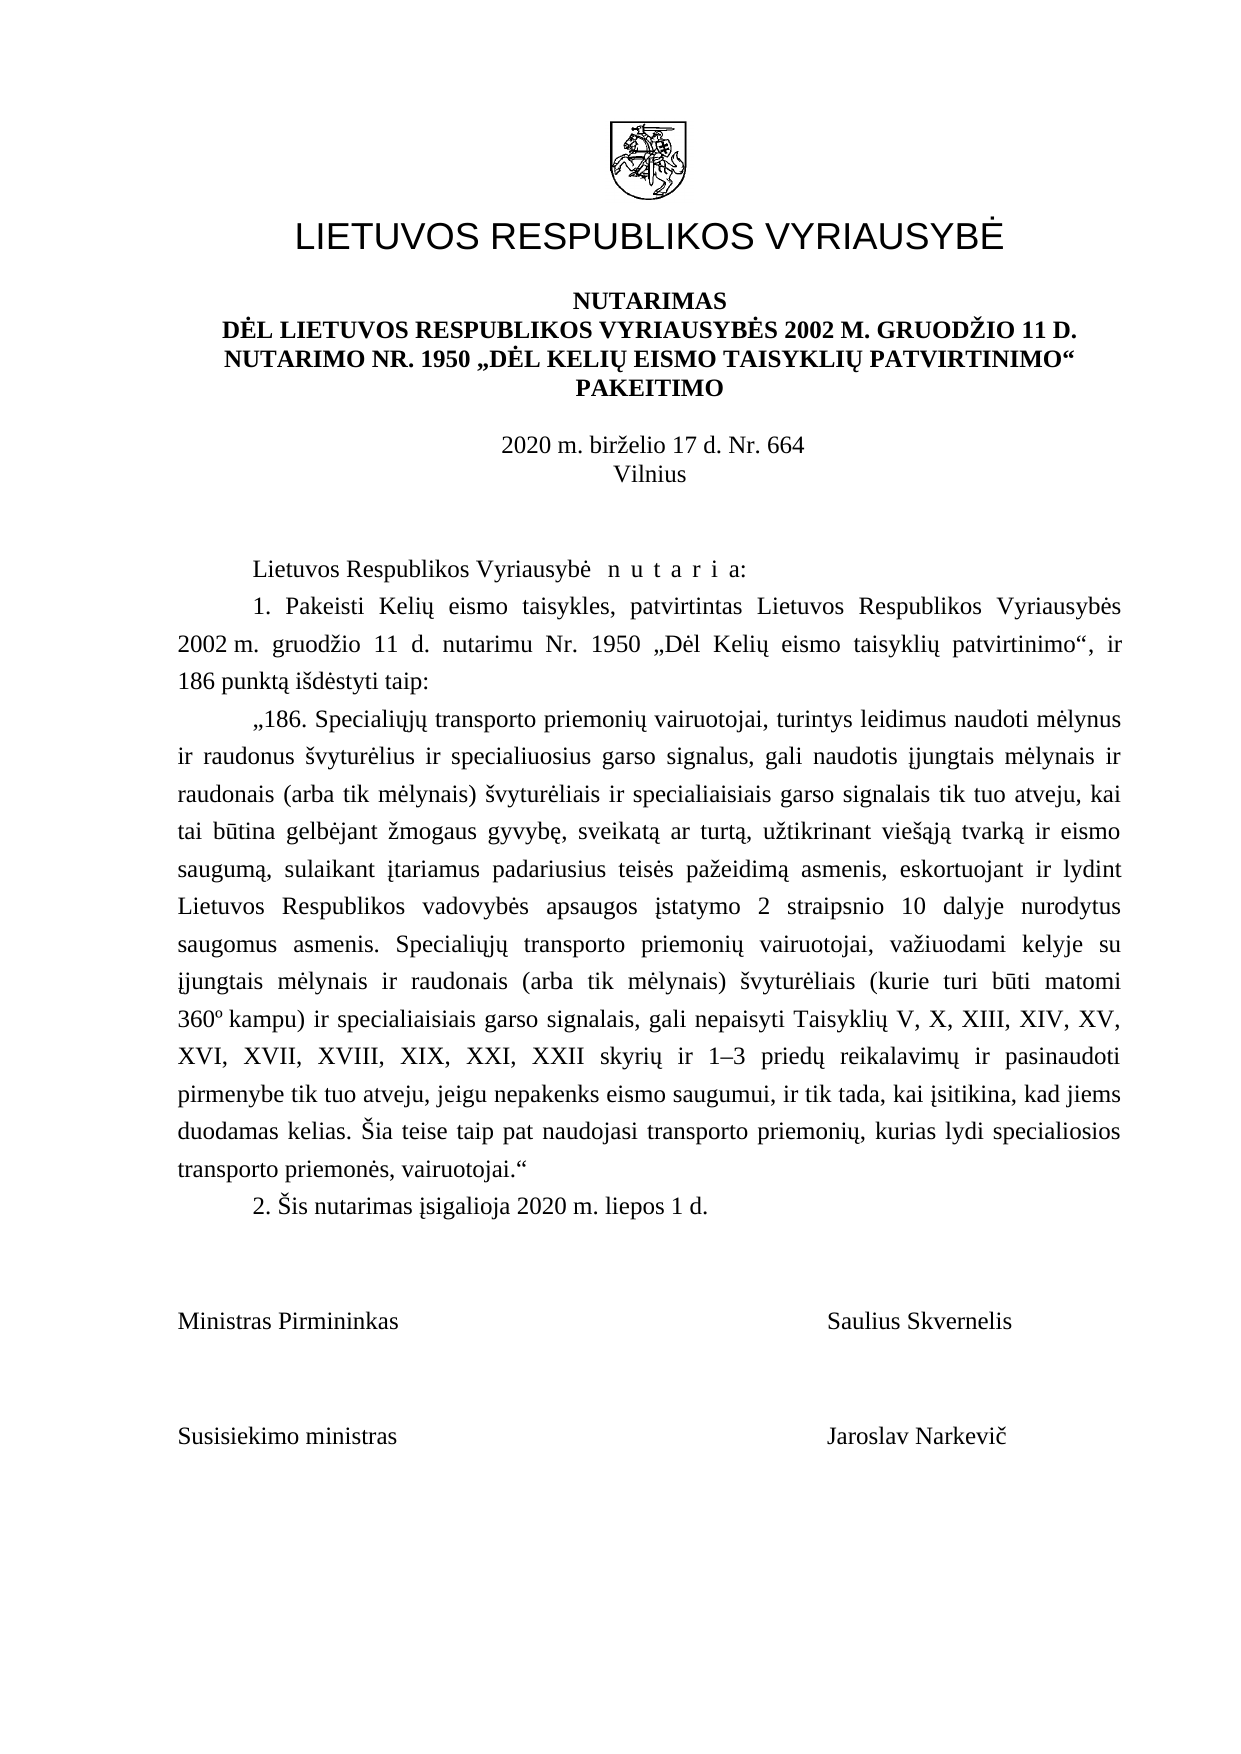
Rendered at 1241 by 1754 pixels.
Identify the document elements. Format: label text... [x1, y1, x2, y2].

text Lietuvos Respublikos Vyriausybė [177, 214, 1122, 258]
text 2020 m. birželio 17 d. Nr. 664 [177, 430, 1122, 459]
text Vilnius [177, 459, 1122, 488]
text Susisiekimo ministras Jaroslav Narkevič [177, 1421, 1122, 1450]
text 1. Pakeisti Kelių eismo taisykles, patvirtintas Lietuvos Respublikos Vyriausybės 2002 m. gruodžio 11 d. nutarimu Nr. 1950 „Dėl Kelių eismo taisyklių patvirtinimo“, ir 186 punktą išdėstyti taip: [177, 583, 1122, 695]
text 2. Šis nutarimas įsigalioja 2020 m. liepos 1 d. [177, 1183, 1122, 1220]
text DĖL LIETUVOS RESPUBLIKOS VYRIAUSYBĖS 2002 M. GRUODŽIO 11 D. NUTARIMO NR. 1950 „DĖL KELIŲ EISMO TAISYKLIŲ PATVIRTINIMO“ PAKEITIMO [177, 315, 1122, 401]
text Ministras Pirmininkas Saulius Skvernelis [177, 1306, 1122, 1335]
text „186. Specialiųjų transporto priemonių vairuotojai, turintys leidimus naudoti mėlynus ir raudonus švyturėlius ir specialiuosius garso signalus, gali naudotis įjungtais mėlynais ir raudonais (arba tik mėlynais) švyturėliais ir specialiaisiais garso signalais tik tuo atveju, kai tai būtina gelbėjant žmogaus gyvybę, sveikatą ar turtą, užtikrinant viešąją tvarką ir eismo saugumą, sulaikant įtariamus padariusius teisės pažeidimą asmenis, eskortuojant ir lydint Lietuvos Respublikos vadovybės apsaugos įstatymo 2 straipsnio 10 dalyje nurodytus saugomus asmenis. Specialiųjų transporto priemonių vairuotojai, važiuodami kelyje su įjungtais mėlynais ir raudonais (arba tik mėlynais) švyturėliais (kurie turi būti matomi 360º kampu) ir specialiaisiais garso signalais, gali nepaisyti Taisyklių V, X, XIII, XIV, XV, XVI, XVII, XVIII, XIX, XXI, XXII skyrių ir 1–3 priedų reikalavimų ir pasinaudoti pirmenybe tik tuo atveju, jeigu nepakenks eismo saugumui, ir tik tada, kai įsitikina, kad jiems duodamas kelias. Šia teise taip pat naudojasi transporto priemonių, kurias lydi specialiosios transporto priemonės, vairuotojai.“ [177, 695, 1122, 1183]
text Lietuvos Respublikos Vyriausybė nutaria: [177, 545, 1122, 583]
text nutarimas [177, 286, 1122, 315]
